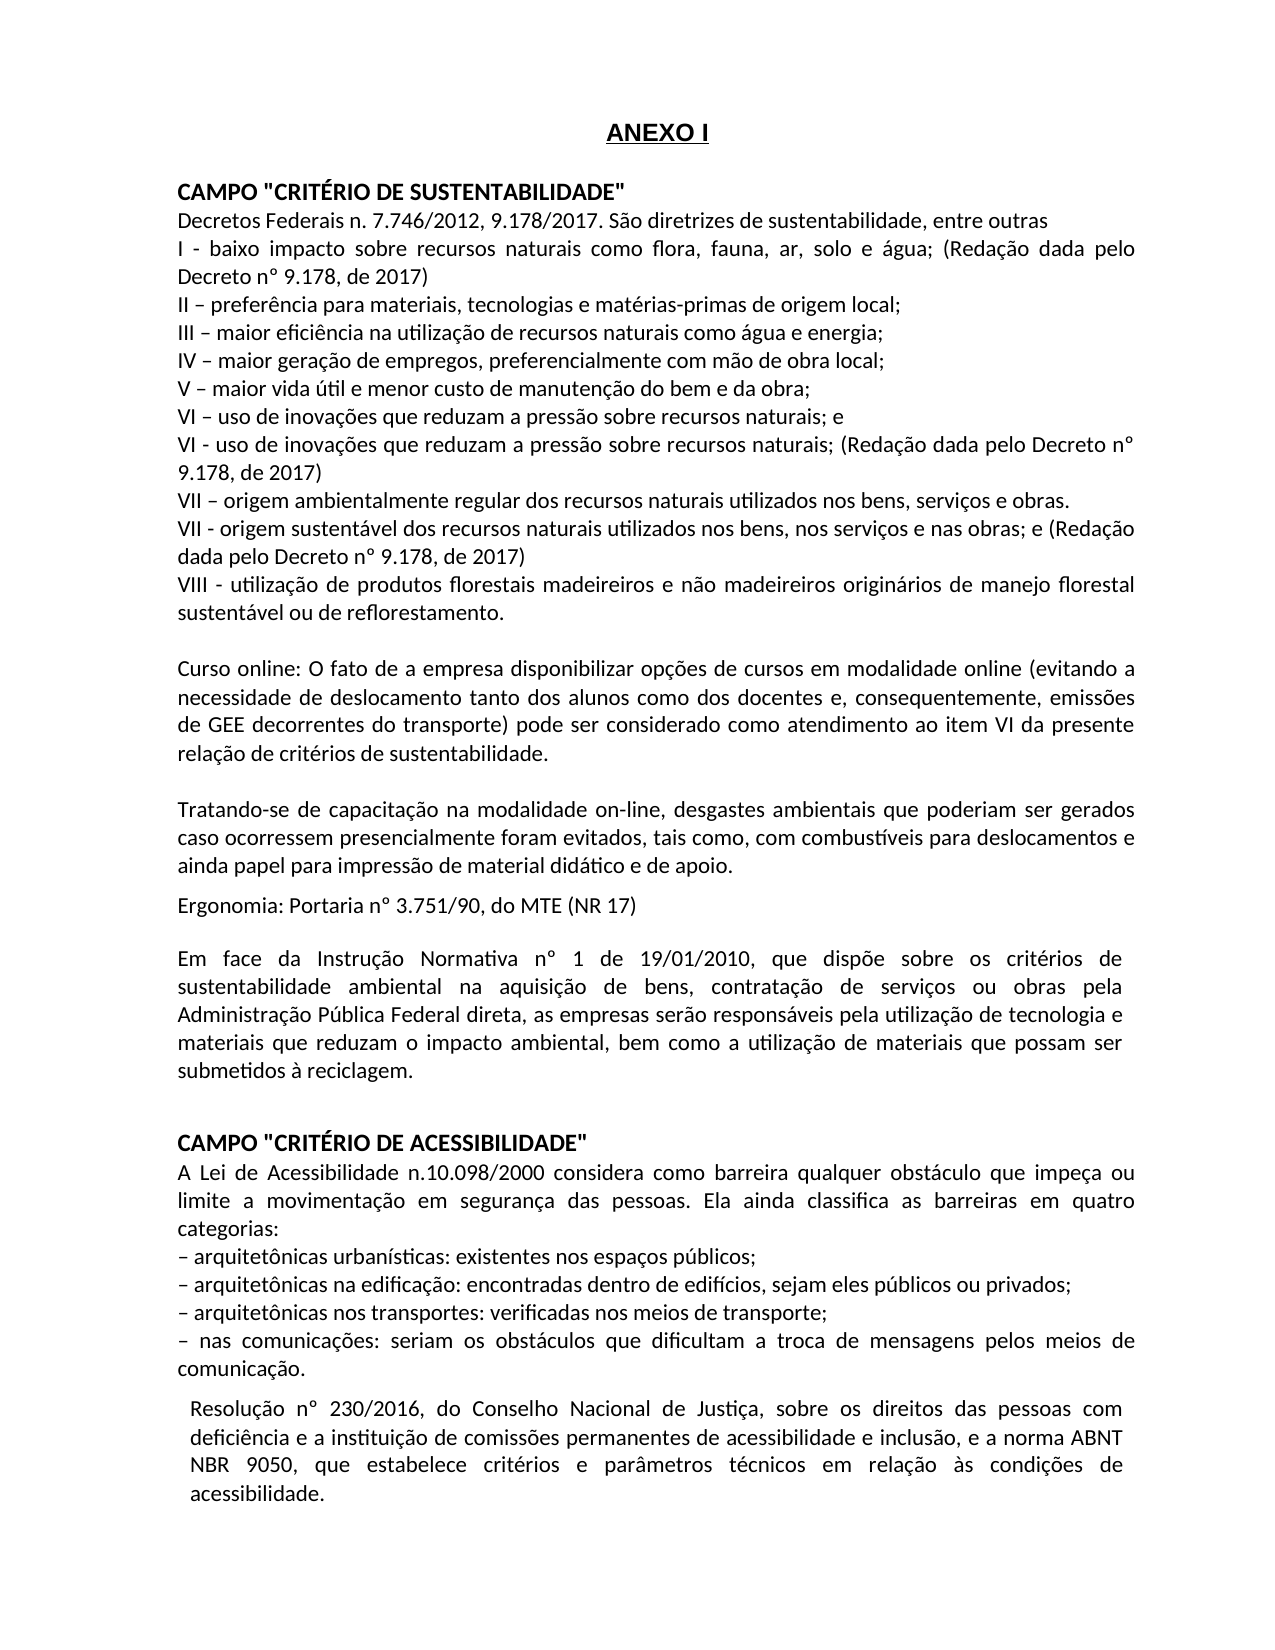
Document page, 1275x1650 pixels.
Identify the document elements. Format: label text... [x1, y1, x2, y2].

text CAMPO "CRITÉRIO DE ACESSIBILIDADE" [177, 1127, 1137, 1158]
text – nas comunicações: seriam os obstáculos que dificultam a troca de mensagens pelos meios de comunicação. [177, 1326, 1137, 1382]
text VII - origem sustentável dos recursos naturais utilizados nos bens, nos serviços e nas obras; e (Redação dada pelo Decreto nº 9.178, de 2017) [177, 514, 1137, 571]
text CAMPO "CRITÉRIO DE SUSTENTABILIDADE" [177, 176, 1137, 206]
text A Lei de Acessibilidade n.10.098/2000 considera como barreira qualquer obstáculo que impeça ou limite a movimentação em segurança das pessoas. Ela ainda classifica as barreiras em quatro categorias: [177, 1158, 1137, 1242]
text – arquitetônicas nos transportes: verificadas nos meios de transporte; [177, 1298, 1137, 1326]
text VIII - utilização de produtos florestais madeireiros e não madeireiros originários de manejo florestal sustentável ou de reflorestamento. [177, 571, 1137, 627]
text I - baixo impacto sobre recursos naturais como flora, fauna, ar, solo e água; (Redação dada pelo Decreto nº 9.178, de 2017) [177, 234, 1137, 290]
text VII – origem ambientalmente regular dos recursos naturais utilizados nos bens, serviços e obras. [177, 486, 1137, 514]
text III – maior eficiência na utilização de recursos naturais como água e energia; [177, 318, 1137, 346]
text Ergonomia: Portaria nº 3.751/90, do MTE (NR 17) [177, 891, 1124, 919]
text – arquitetônicas urbanísticas: existentes nos espaços públicos; [177, 1242, 1137, 1270]
text Resolução nº 230/2016, do Conselho Nacional de Justiça, sobre os direitos das pessoas com deficiência e a instituição de comissões permanentes de acessibilidade e inclusão, e a norma ABNT NBR 9050, que estabelece critérios e parâmetros técnicos em relação às condições de acessibilidade. [190, 1394, 1124, 1507]
text Curso online: O fato de a empresa disponibilizar opções de cursos em modalidade online (evitando a necessidade de deslocamento tanto dos alunos como dos docentes e, consequentemente, emissões de GEE decorrentes do transporte) pode ser considerado como atendimento ao item VI da presente relação de critérios de sustentabilidade. [177, 654, 1137, 767]
text Tratando-se de capacitação na modalidade on-line, desgastes ambientais que poderiam ser gerados caso ocorressem presencialmente foram evitados, tais como, com combustíveis para deslocamentos e ainda papel para impressão de material didático e de apoio. [177, 795, 1137, 879]
text IV – maior geração de empregos, preferencialmente com mão de obra local; [177, 346, 1137, 374]
text ANEXO I [177, 118, 1137, 147]
text VI – uso de inovações que reduzam a pressão sobre recursos naturais; e [177, 402, 1137, 430]
text VI - uso de inovações que reduzam a pressão sobre recursos naturais; (Redação dada pelo Decreto nº 9.178, de 2017) [177, 430, 1137, 486]
text Em face da Instrução Normativa nº 1 de 19/01/2010, que dispõe sobre os critérios de sustentabilidade ambiental na aquisição de bens, contratação de serviços ou obras pela Administração Pública Federal direta, as empresas serão responsáveis pela utilização de tecnologia e materiais que reduzam o impacto ambiental, bem como a utilização de materiais que possam ser submetidos à reciclagem. [177, 944, 1124, 1084]
text II – preferência para materiais, tecnologias e matérias-primas de origem local; [177, 290, 1137, 318]
text – arquitetônicas na edificação: encontradas dentro de edifícios, sejam eles públicos ou privados; [177, 1270, 1137, 1298]
text Decretos Federais n. 7.746/2012, 9.178/2017. São diretrizes de sustentabilidade, entre outras [177, 206, 1137, 234]
text V – maior vida útil e menor custo de manutenção do bem e da obra; [177, 374, 1137, 402]
